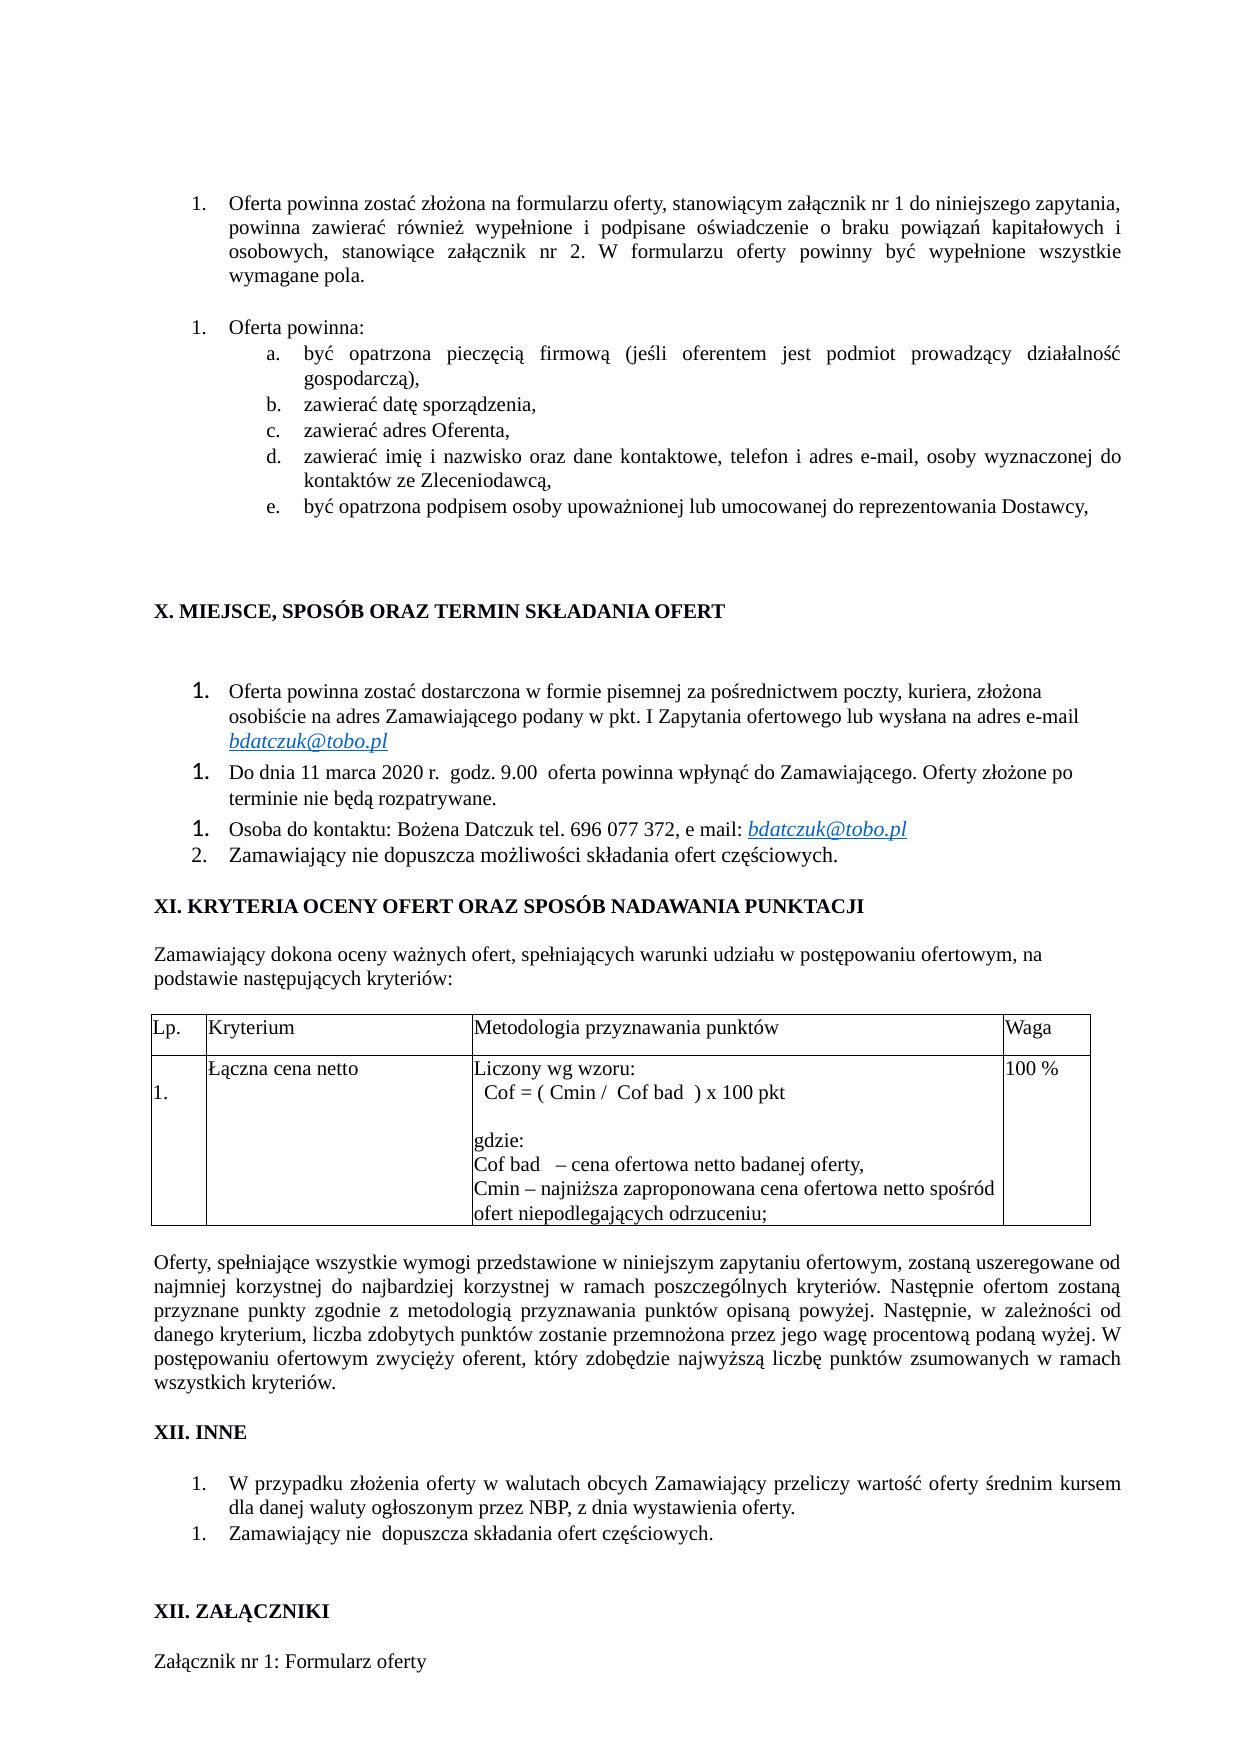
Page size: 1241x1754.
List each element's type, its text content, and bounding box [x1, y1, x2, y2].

text Załącznik nr 1: Formularz oferty [153, 1649, 1122, 1673]
table_cell Łączna cena netto [207, 1056, 472, 1224]
list W przypadku złożenia oferty w walutach obcych Zamawiający przeliczy wartość oferty średnim kursem dla danej waluty ogłoszonym przez NBP, z dnia wystawienia oferty. [191, 1471, 1122, 1519]
table_cell 100 % [1004, 1056, 1090, 1224]
text X. MIEJSCE, SPOSÓB ORAZ TERMIN SKŁADANIA OFERT [153, 599, 1122, 623]
list zawierać imię i nazwisko oraz dane kontaktowe, telefon i adres e-mail, osoby wyznaczonej do kontaktów ze Zleceniodawcą, [266, 444, 1122, 492]
list Oferta powinna zostać złożona na formularzu oferty, stanowiącym załącznik nr 1 do niniejszego zapytania, powinna zawierać również wypełnione i podpisane oświadczenie o braku powiązań kapitałowych i osobowych, stanowiące załącznik nr 2. W formularzu oferty powinny być wypełnione wszystkie wymagane pola. [191, 191, 1122, 287]
table_cell 1. [152, 1056, 206, 1224]
text XII. ZAŁĄCZNIKI [153, 1599, 1122, 1623]
list Zamawiający nie dopuszcza możliwości składania ofert częściowych. [191, 842, 1122, 868]
table_header Kryterium [207, 1015, 472, 1055]
list być opatrzona podpisem osoby upoważnionej lub umocowanej do reprezentowania Dostawcy, [266, 494, 1122, 518]
text XI. KRYTERIA OCENY OFERT ORAZ SPOSÓB NADAWANIA PUNKTACJI [153, 894, 1122, 918]
text XII. INNE [153, 1420, 1122, 1444]
list zawierać adres Oferenta, [266, 418, 1122, 442]
list Oferta powinna zostać dostarczona w formie pisemnej za pośrednictwem poczty, kuriera, złożona osobiście na adres Zamawiającego podany w pkt. I Zapytania ofertowego lub wysłana na adres e-mail bdatczuk@tobo.pl [191, 674, 1122, 753]
table_header Lp. [152, 1015, 206, 1055]
list Do dnia 11 marca 2020 r. godz. 9.00 oferta powinna wpłynąć do Zamawiającego. Oferty złożone po terminie nie będą rozpatrywane. [191, 755, 1122, 810]
list być opatrzona pieczęcią firmową (jeśli oferentem jest podmiot prowadzący działalność gospodarczą), [266, 341, 1122, 389]
table_cell Liczony wg wzoru: Cof = ( Cmin / Cof bad ) x 100 pkt gdzie: Cof bad – cena ofertowa netto badanej oferty, Cmin – najniższa zaproponowana cena ofertowa netto spośród ofert niepodlegających odrzuceniu; [473, 1056, 1003, 1224]
list Oferta powinna: [191, 315, 1122, 339]
text Zamawiający dokona oceny ważnych ofert, spełniających warunki udziału w postępowaniu ofertowym, na podstawie następujących kryteriów: [153, 942, 1122, 990]
table_header Metodologia przyznawania punktów [473, 1015, 1003, 1055]
table_header Waga [1004, 1015, 1090, 1055]
list Osoba do kontaktu: Bożena Datczuk tel. 696 077 372, e mail: bdatczuk@tobo.pl [191, 812, 1122, 842]
text Oferty, spełniające wszystkie wymogi przedstawione w niniejszym zapytaniu ofertowym, zostaną uszeregowane od najmniej korzystnej do najbardziej korzystnej w ramach poszczególnych kryteriów. Następnie ofertom zostaną przyznane punkty zgodnie z metodologią przyznawania punktów opisaną powyżej. Następnie, w zależności od danego kryterium, liczba zdobytych punktów zostanie przemnożona przez jego wagę procentową podaną wyżej. W postępowaniu ofertowym zwycięży oferent, który zdobędzie najwyższą liczbę punktów zsumowanych w ramach wszystkich kryteriów. [153, 1249, 1122, 1394]
list zawierać datę sporządzenia, [266, 392, 1122, 416]
list Zamawiający nie dopuszcza składania ofert częściowych. [191, 1521, 1122, 1545]
